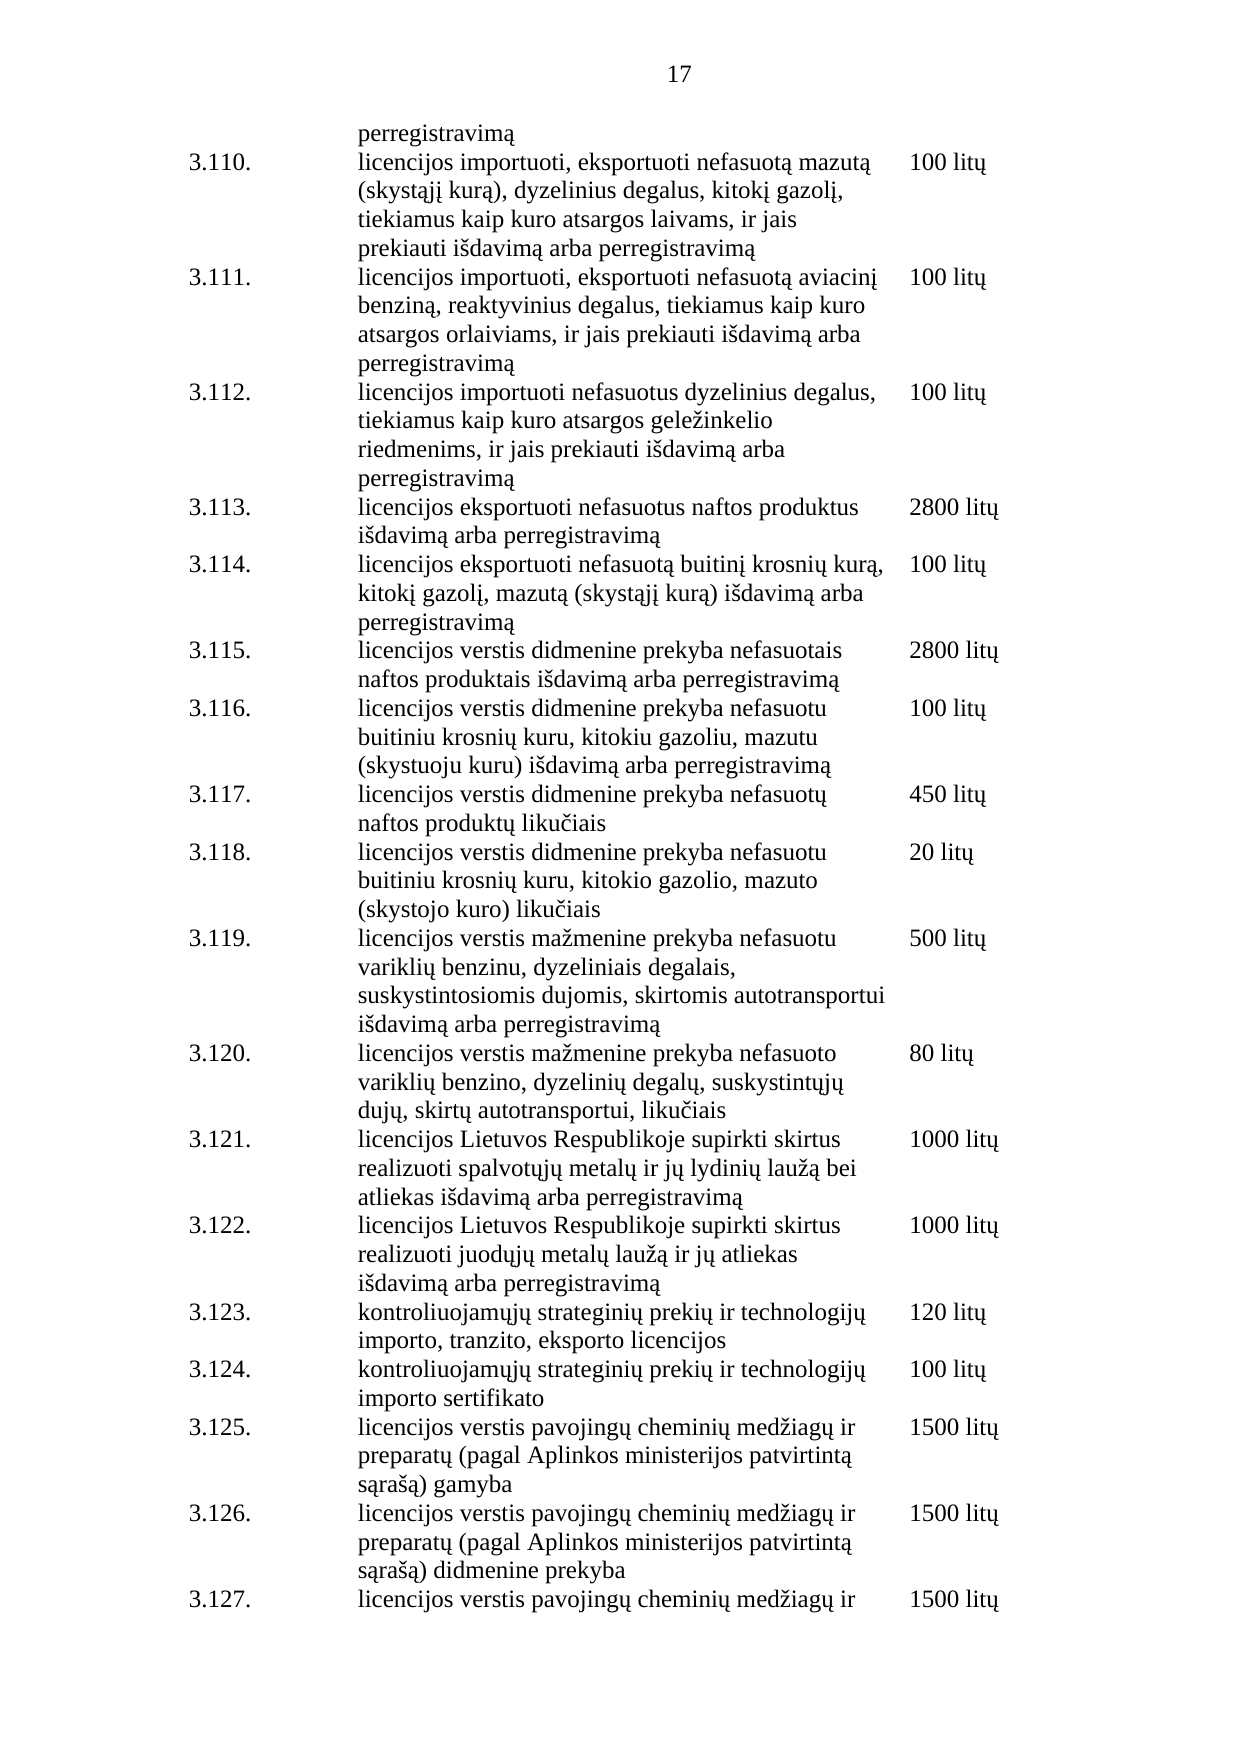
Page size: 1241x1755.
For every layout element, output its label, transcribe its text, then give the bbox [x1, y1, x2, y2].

table_cell kontroliuojamųjų strateginių prekių ir technologijų importo, tranzito, eksporto licencijos [346, 1297, 898, 1354]
table_cell 1000 litų [898, 1124, 1176, 1211]
table_cell 3.113. [177, 492, 346, 549]
table_cell [1176, 1038, 1181, 1124]
table_cell [1176, 693, 1181, 779]
table_cell 3.110. [177, 147, 346, 262]
table_cell 100 litų [898, 549, 1176, 636]
table_cell [1176, 636, 1181, 693]
table_cell 100 litų [898, 693, 1176, 779]
table_cell 1500 litų [898, 1584, 1176, 1613]
table_cell [1176, 1498, 1181, 1584]
table_cell [1176, 147, 1181, 262]
table_cell 80 litų [898, 1038, 1176, 1124]
table_cell 3.127. [177, 1584, 346, 1613]
table_cell [177, 118, 346, 147]
table_cell 1000 litų [898, 1211, 1176, 1297]
table_cell [1176, 923, 1181, 1038]
table_cell licencijos verstis didmenine prekyba nefasuotų naftos produktų likučiais [346, 779, 898, 837]
table_cell [1176, 837, 1181, 923]
table_cell [1176, 262, 1181, 377]
table_cell 3.123. [177, 1297, 346, 1354]
table_cell 3.112. [177, 377, 346, 492]
table_cell [898, 118, 1176, 147]
table_cell licencijos verstis mažmenine prekyba nefasuotu variklių benzinu, dyzeliniais degalais, suskystintosiomis dujomis, skirtomis autotransportui išdavimą arba perregistravimą [346, 923, 898, 1038]
table_cell licencijos importuoti, eksportuoti nefasuotą mazutą (skystąjį kurą), dyzelinius degalus, kitokį gazolį, tiekiamus kaip kuro atsargos laivams, ir jais prekiauti išdavimą arba perregistravimą [346, 147, 898, 262]
table_cell 3.114. [177, 549, 346, 636]
table_cell licencijos Lietuvos Respublikoje supirkti skirtus realizuoti juodųjų metalų laužą ir jų atliekas išdavimą arba perregistravimą [346, 1211, 898, 1297]
table_cell 3.126. [177, 1498, 346, 1584]
table_cell [1176, 1412, 1181, 1498]
table_cell licencijos verstis pavojingų cheminių medžiagų ir [346, 1584, 898, 1613]
table_cell 100 litų [898, 147, 1176, 262]
table_cell 3.111. [177, 262, 346, 377]
table_cell licencijos verstis didmenine prekyba nefasuotu buitiniu krosnių kuru, kitokiu gazoliu, mazutu (skystuoju kuru) išdavimą arba perregistravimą [346, 693, 898, 779]
table_cell 100 litų [898, 262, 1176, 377]
table_cell 1500 litų [898, 1412, 1176, 1498]
table_cell perregistravimą [346, 118, 898, 147]
table_cell [1176, 1297, 1181, 1354]
table_cell 120 litų [898, 1297, 1176, 1354]
table_cell [1176, 377, 1181, 492]
table_cell 100 litų [898, 1354, 1176, 1412]
table_cell [1176, 492, 1181, 549]
table_cell 3.117. [177, 779, 346, 837]
table_cell licencijos importuoti nefasuotus dyzelinius degalus, tiekiamus kaip kuro atsargos geležinkelio riedmenims, ir jais prekiauti išdavimą arba perregistravimą [346, 377, 898, 492]
table_cell 3.120. [177, 1038, 346, 1124]
table_cell 2800 litų [898, 636, 1176, 693]
table_cell [1176, 549, 1181, 636]
table_cell [1176, 1124, 1181, 1211]
table_cell 100 litų [898, 377, 1176, 492]
table_cell [1176, 1354, 1181, 1412]
table_cell licencijos eksportuoti nefasuotą buitinį krosnių kurą, kitokį gazolį, mazutą (skystąjį kurą) išdavimą arba perregistravimą [346, 549, 898, 636]
table_cell licencijos verstis pavojingų cheminių medžiagų ir preparatų (pagal Aplinkos ministerijos patvirtintą sąrašą) gamyba [346, 1412, 898, 1498]
table_cell 3.119. [177, 923, 346, 1038]
table_cell licencijos verstis didmenine prekyba nefasuotu buitiniu krosnių kuru, kitokio gazolio, mazuto (skystojo kuro) likučiais [346, 837, 898, 923]
table_cell licencijos verstis didmenine prekyba nefasuotais naftos produktais išdavimą arba perregistravimą [346, 636, 898, 693]
table_cell 2800 litų [898, 492, 1176, 549]
table_cell 500 litų [898, 923, 1176, 1038]
table_cell 3.121. [177, 1124, 346, 1211]
table_cell 3.116. [177, 693, 346, 779]
table_cell [1176, 1584, 1181, 1613]
table_cell licencijos importuoti, eksportuoti nefasuotą aviacinį benziną, reaktyvinius degalus, tiekiamus kaip kuro atsargos orlaiviams, ir jais prekiauti išdavimą arba perregistravimą [346, 262, 898, 377]
table_cell licencijos verstis mažmenine prekyba nefasuoto variklių benzino, dyzelinių degalų, suskystintųjų dujų, skirtų autotransportui, likučiais [346, 1038, 898, 1124]
table_cell kontroliuojamųjų strateginių prekių ir technologijų importo sertifikato [346, 1354, 898, 1412]
table_cell licencijos verstis pavojingų cheminių medžiagų ir preparatų (pagal Aplinkos ministerijos patvirtintą sąrašą) didmenine prekyba [346, 1498, 898, 1584]
table_cell licencijos eksportuoti nefasuotus naftos produktus išdavimą arba perregistravimą [346, 492, 898, 549]
table_cell 3.125. [177, 1412, 346, 1498]
table_cell 20 litų [898, 837, 1176, 923]
table_cell 3.124. [177, 1354, 346, 1412]
table_cell licencijos Lietuvos Respublikoje supirkti skirtus realizuoti spalvotųjų metalų ir jų lydinių laužą bei atliekas išdavimą arba perregistravimą [346, 1124, 898, 1211]
table_cell [1176, 779, 1181, 837]
table_cell 3.122. [177, 1211, 346, 1297]
table_cell 450 litų [898, 779, 1176, 837]
table_cell 1500 litų [898, 1498, 1176, 1584]
table_cell [1176, 118, 1181, 147]
table_cell [1176, 1211, 1181, 1297]
table_cell 3.115. [177, 636, 346, 693]
table_cell 3.118. [177, 837, 346, 923]
